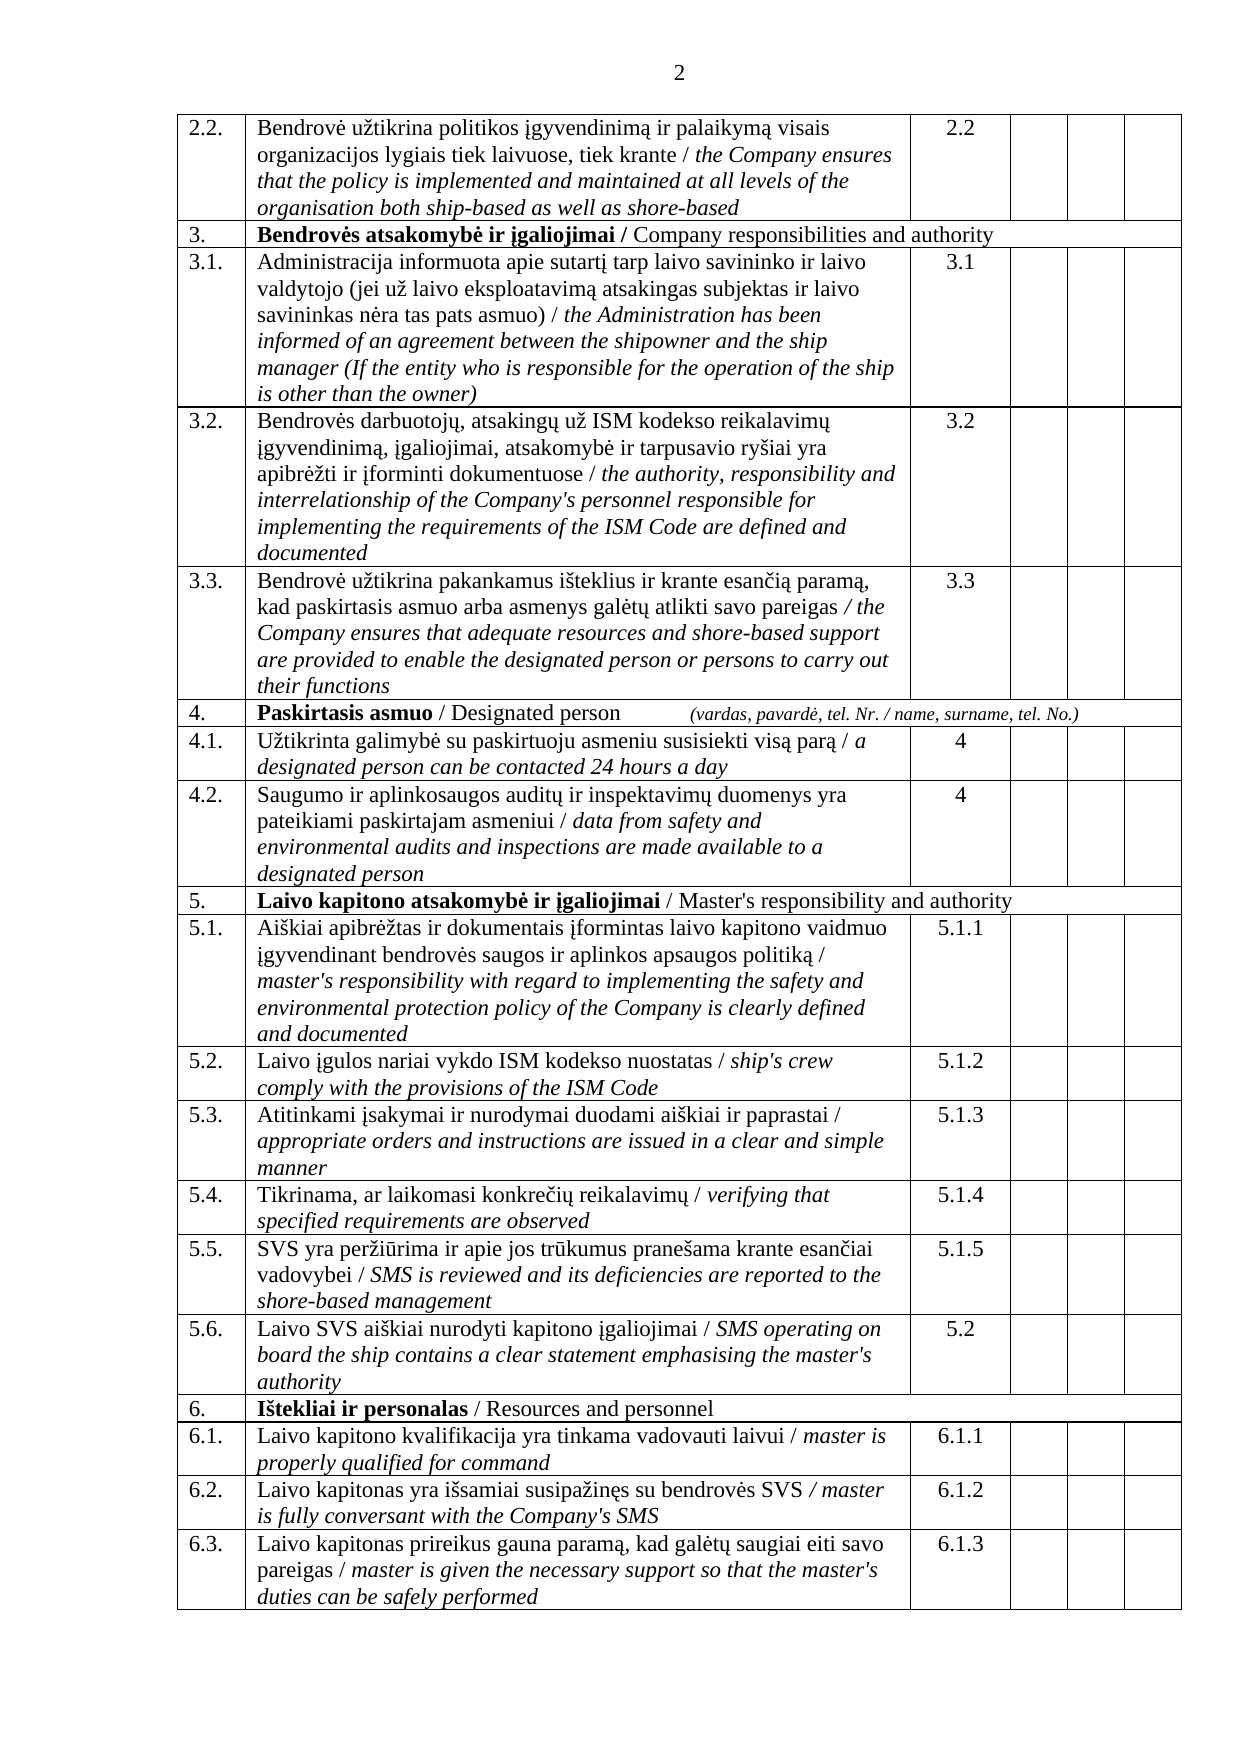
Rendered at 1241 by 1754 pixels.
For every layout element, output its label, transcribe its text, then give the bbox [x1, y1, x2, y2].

table_cell [1125, 1530, 1181, 1609]
table_cell Paskirtasis asmuo / Designated person (vardas, pavardė, tel. Nr. / name, surname, tel. No.) [246, 700, 1181, 726]
table_cell Laivo kapitono kvalifikacija yra tinkama vadovauti laivui / master is properly qualified for command [246, 1423, 910, 1475]
table_cell [1125, 1047, 1181, 1100]
table_cell [1068, 1181, 1124, 1234]
table_cell 3.3 [911, 567, 1010, 698]
table_cell [1068, 781, 1124, 886]
table_cell 6.1.2 [911, 1476, 1010, 1529]
table_cell 5.1.2 [911, 1047, 1010, 1100]
table_cell Bendrovės darbuotojų, atsakingų už ISM kodekso reikalavimų įgyvendinimą, įgaliojimai, atsakomybė ir tarpusavio ryšiai yra apibrėžti ir įforminti dokumentuose / the authority, responsibility and interrelationship of the Company's personnel responsible for implementing the requirements of the ISM Code are defined and documented [246, 408, 910, 566]
table_cell [1068, 1423, 1124, 1475]
table_cell [1125, 1476, 1181, 1529]
table_cell 6.3. [178, 1530, 245, 1609]
table_cell 2.2. [178, 115, 245, 220]
table_cell 4.1. [178, 727, 245, 779]
table_cell 5.3. [178, 1101, 245, 1180]
table_cell 4. [178, 700, 245, 726]
table_cell Laivo SVS aiškiai nurodyti kapitono įgaliojimai / SMS operating on board the ship contains a clear statement emphasising the master's authority [246, 1315, 910, 1394]
table_cell Laivo kapitonas prireikus gauna paramą, kad galėtų saugiai eiti savo pareigas / master is given the necessary support so that the master's duties can be safely performed [246, 1530, 910, 1609]
table_cell Užtikrinta galimybė su paskirtuoju asmeniu susisiekti visą parą / a designated person can be contacted 24 hours a day [246, 727, 910, 779]
table_cell 3.2. [178, 408, 245, 566]
table_cell [1125, 567, 1181, 698]
table_cell 5.1. [178, 915, 245, 1046]
table_cell [1011, 915, 1067, 1046]
table_cell Saugumo ir aplinkosaugos auditų ir inspektavimų duomenys yra pateikiami paskirtajam asmeniui / data from safety and environmental audits and inspections are made available to a designated person [246, 781, 910, 886]
table_cell 3.2 [911, 408, 1010, 566]
table_cell [1011, 1476, 1067, 1529]
table_cell Bendrovė užtikrina politikos įgyvendinimą ir palaikymą visais organizacijos lygiais tiek laivuose, tiek krante / the Company ensures that the policy is implemented and maintained at all levels of the organisation both ship-based as well as shore-based [246, 115, 910, 220]
table_cell 6.1.3 [911, 1530, 1010, 1609]
table_cell [1068, 115, 1124, 220]
table_cell [1011, 727, 1067, 779]
table_cell 3.1 [911, 248, 1010, 406]
table_cell [1068, 1047, 1124, 1100]
table_cell Laivo kapitonas yra išsamiai susipažinęs su bendrovės SVS / master is fully conversant with the Company's SMS [246, 1476, 910, 1529]
table_cell 5.4. [178, 1181, 245, 1234]
table_cell 5.1.4 [911, 1181, 1010, 1234]
table_cell 5.1.5 [911, 1235, 1010, 1314]
table_cell Atitinkami įsakymai ir nurodymai duodami aiškiai ir paprastai / appropriate orders and instructions are issued in a clear and simple manner [246, 1101, 910, 1180]
table_cell SVS yra peržiūrima ir apie jos trūkumus pranešama krante esančiai vadovybei / SMS is reviewed and its deficiencies are reported to the shore-based management [246, 1235, 910, 1314]
table_cell 3.1. [178, 248, 245, 406]
table_cell [1068, 1476, 1124, 1529]
table_cell 5.1.1 [911, 915, 1010, 1046]
table_cell 3. [178, 221, 245, 247]
table_cell [1011, 1181, 1067, 1234]
table_cell [1011, 248, 1067, 406]
table_cell [1068, 248, 1124, 406]
table_cell Bendrovės atsakomybė ir įgaliojimai / Company responsibilities and authority [246, 221, 1181, 247]
table_cell Administracija informuota apie sutartį tarp laivo savininko ir laivo valdytojo (jei už laivo eksploatavimą atsakingas subjektas ir laivo savininkas nėra tas pats asmuo) / the Administration has been informed of an agreement between the shipowner and the ship manager (If the entity who is responsible for the operation of the ship is other than the owner) [246, 248, 910, 406]
table_cell [1011, 1530, 1067, 1609]
table_cell [1125, 1181, 1181, 1234]
table_cell [1068, 1530, 1124, 1609]
table_cell 6.1.1 [911, 1423, 1010, 1475]
table_cell 5.6. [178, 1315, 245, 1394]
table_cell [1011, 1235, 1067, 1314]
table_cell Bendrovė užtikrina pakankamus išteklius ir krante esančią paramą, kad paskirtasis asmuo arba asmenys galėtų atlikti savo pareigas / the Company ensures that adequate resources and shore-based support are provided to enable the designated person or persons to carry out their functions [246, 567, 910, 698]
table_cell [1011, 408, 1067, 566]
table_cell [1068, 1101, 1124, 1180]
table_cell [1125, 1423, 1181, 1475]
table_cell Aiškiai apibrėžtas ir dokumentais įformintas laivo kapitono vaidmuo įgyvendinant bendrovės saugos ir aplinkos apsaugos politiką / master's responsibility with regard to implementing the safety and environmental protection policy of the Company is clearly defined and documented [246, 915, 910, 1046]
table_cell [1068, 915, 1124, 1046]
table_cell 5.2 [911, 1315, 1010, 1394]
table_cell 6. [178, 1395, 245, 1421]
table_cell 4 [911, 781, 1010, 886]
table_cell [1068, 727, 1124, 779]
table_cell [1125, 781, 1181, 886]
table_cell 4.2. [178, 781, 245, 886]
table_cell Laivo įgulos nariai vykdo ISM kodekso nuostatas / ship's crew comply with the provisions of the ISM Code [246, 1047, 910, 1100]
table_cell Tikrinama, ar laikomasi konkrečių reikalavimų / verifying that specified requirements are observed [246, 1181, 910, 1234]
table_cell Laivo kapitono atsakomybė ir įgaliojimai / Master's responsibility and authority [246, 887, 1181, 913]
table_cell [1011, 781, 1067, 886]
table_cell [1011, 1423, 1067, 1475]
table_cell 3.3. [178, 567, 245, 698]
table_cell 5.2. [178, 1047, 245, 1100]
table_cell Ištekliai ir personalas / Resources and personnel [246, 1395, 1181, 1421]
table_cell [1125, 248, 1181, 406]
table_cell 5.5. [178, 1235, 245, 1314]
table_cell [1125, 408, 1181, 566]
table_cell 5.1.3 [911, 1101, 1010, 1180]
table_cell [1068, 408, 1124, 566]
table_cell [1011, 1315, 1067, 1394]
table_cell [1125, 1315, 1181, 1394]
table_cell [1068, 1315, 1124, 1394]
table_cell [1125, 1235, 1181, 1314]
table_cell [1011, 1047, 1067, 1100]
table_cell 6.2. [178, 1476, 245, 1529]
table_cell [1125, 915, 1181, 1046]
table_cell [1125, 115, 1181, 220]
table_cell 6.1. [178, 1423, 245, 1475]
table_cell 2.2 [911, 115, 1010, 220]
table_cell [1125, 1101, 1181, 1180]
table_cell [1011, 567, 1067, 698]
table_cell [1011, 115, 1067, 220]
table_cell 5. [178, 887, 245, 913]
table_cell 4 [911, 727, 1010, 779]
table_cell [1068, 567, 1124, 698]
table_cell [1011, 1101, 1067, 1180]
table_cell [1068, 1235, 1124, 1314]
table_cell [1125, 727, 1181, 779]
